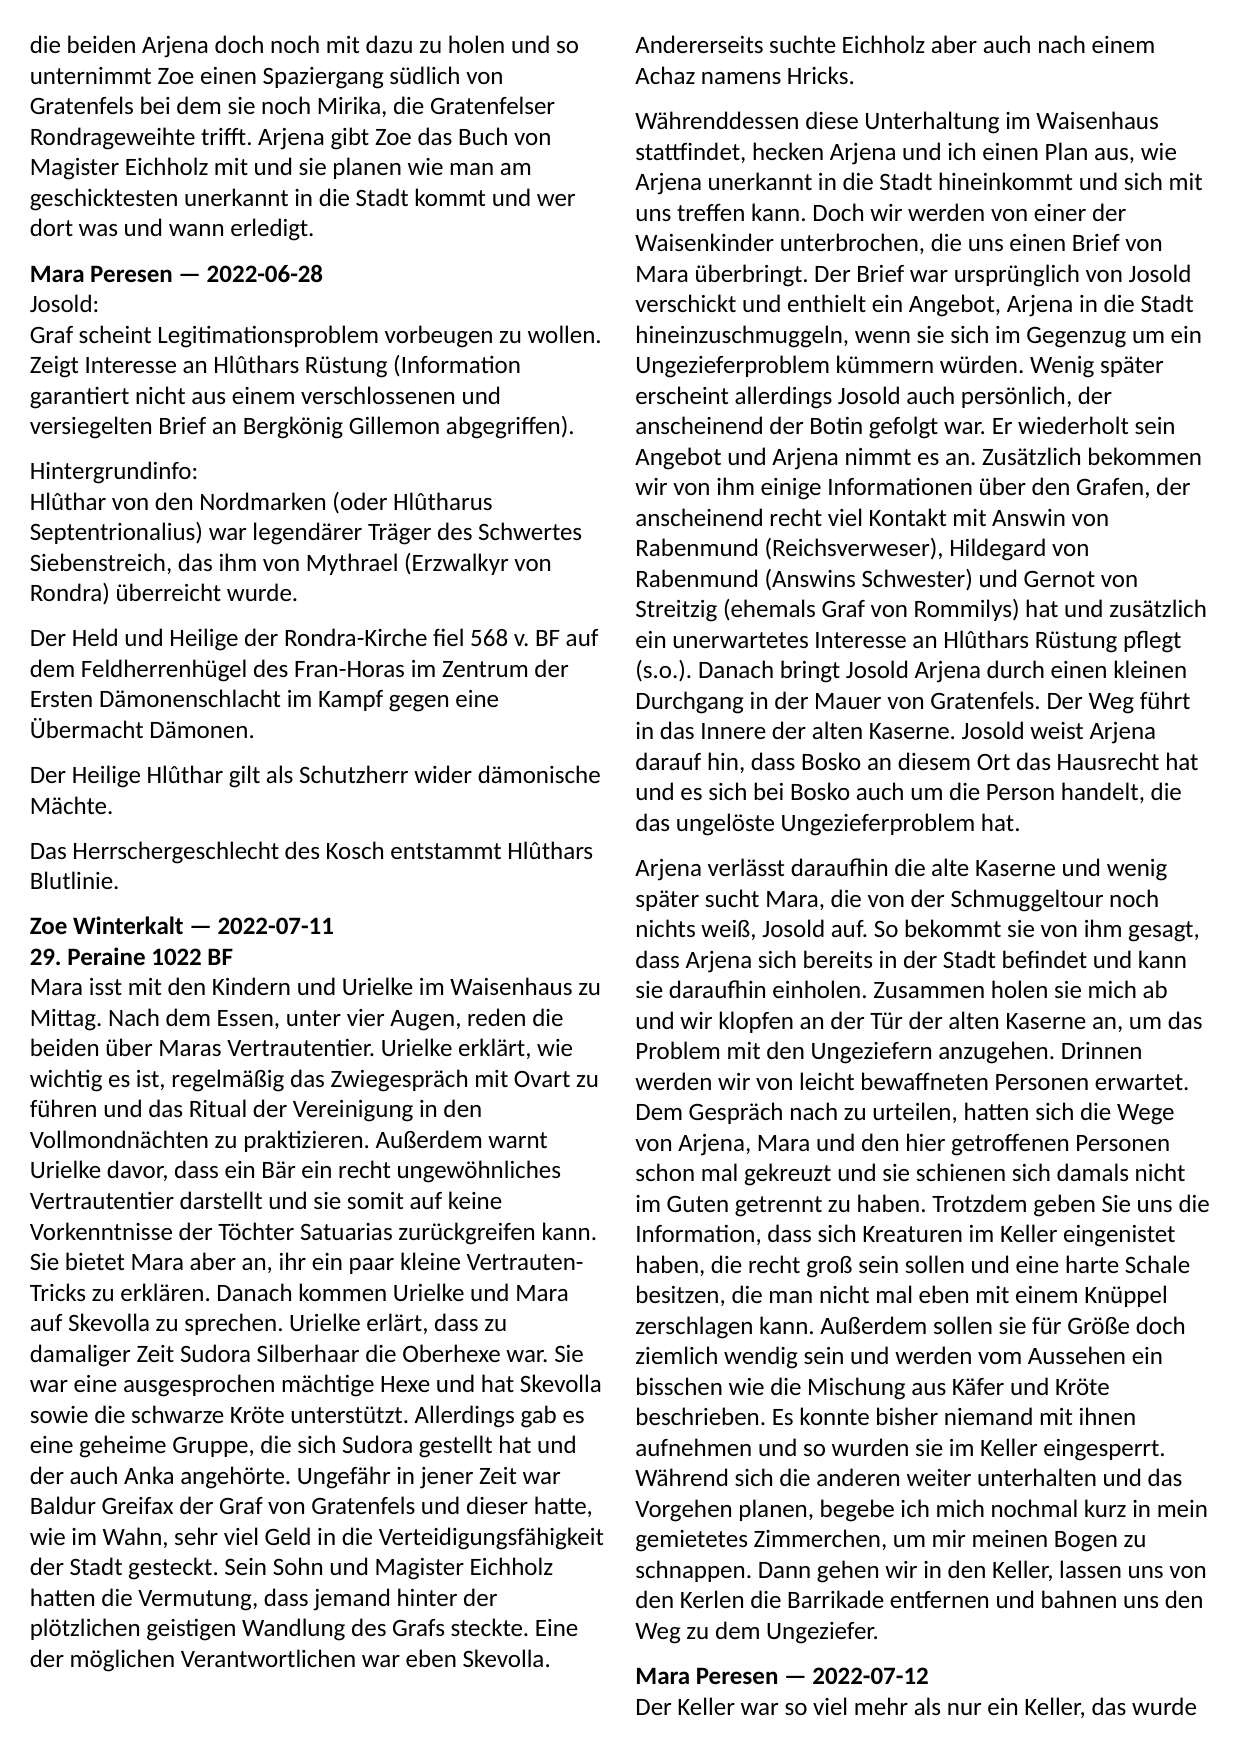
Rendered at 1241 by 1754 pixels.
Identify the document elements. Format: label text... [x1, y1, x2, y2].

text Währenddessen diese Unterhaltung im Waisenhaus stattfindet, hecken Arjena und ich einen Plan aus, wie Arjena unerkannt in die Stadt hineinkommt und sich mit uns treffen kann. Doch wir werden von einer der Waisenkinder unterbrochen, die uns einen Brief von Mara überbringt. Der Brief war ursprünglich von Josold verschickt und enthielt ein Angebot, Arjena in die Stadt hineinzuschmuggeln, wenn sie sich im Gegenzug um ein Ungezieferproblem kümmern würden. Wenig später erscheint allerdings Josold auch persönlich, der anscheinend der Botin gefolgt war. Er wiederholt sein Angebot und Arjena nimmt es an. Zusätzlich bekommen wir von ihm einige Informationen über den Grafen, der anscheinend recht viel Kontakt mit Answin von Rabenmund (Reichsverweser), Hildegard von Rabenmund (Answins Schwester) und Gernot von Streitzig (ehemals Graf von Rommilys) hat und zusätzlich ein unerwartetes Interesse an Hlûthars Rüstung pflegt (s.o.). Danach bringt Josold Arjena durch einen kleinen Durchgang in der Mauer von Gratenfels. Der Weg führt in das Innere der alten Kaserne. Josold weist Arjena darauf hin, dass Bosko an diesem Ort das Hausrecht hat und es sich bei Bosko auch um die Person handelt, die das ungelöste Ungezieferproblem hat. [635, 105, 1211, 838]
text Der Held und Heilige der Rondra-Kirche fiel 568 v. BF auf dem Feldherrenhügel des Fran-Horas im Zentrum der Ersten Dämonenschlacht im Kampf gegen eine Übermacht Dämonen. [29, 623, 605, 745]
text Hintergrundinfo: Hlûthar von den Nordmarken (oder Hlûtharus Septentrionalius) war legendärer Träger des Schwertes Siebenstreich, das ihm von Mythrael (Erzwalkyr von Rondra) überreicht wurde. [29, 455, 605, 608]
text Andererseits suchte Eichholz aber auch nach einem Achaz namens Hricks. [635, 29, 1211, 91]
text Das Herrschergeschlecht des Kosch entstammt Hlûthars Blutlinie. [29, 835, 605, 896]
text Mara Peresen — 2022-07-12 Der Keller war so viel mehr als nur ein Keller, das wurde [635, 1660, 1211, 1721]
text Mara Peresen — 2022-06-28 Josold: Graf scheint Legitimationsproblem vorbeugen zu wollen. Zeigt Interesse an Hlûthars Rüstung (Information garantiert nicht aus einem verschlossenen und versiegelten Brief an Bergkönig Gillemon abgegriffen). [29, 258, 605, 441]
text Arjena verlässt daraufhin die alte Kaserne und wenig später sucht Mara, die von der Schmuggeltour noch nichts weiß, Josold auf. So bekommt sie von ihm gesagt, dass Arjena sich bereits in der Stadt befindet und kann sie daraufhin einholen. Zusammen holen sie mich ab und wir klopfen an der Tür der alten Kaserne an, um das Problem mit den Ungeziefern anzugehen. Drinnen werden wir von leicht bewaffneten Personen erwartet. Dem Gespräch nach zu urteilen, hatten sich die Wege von Arjena, Mara und den hier getroffenen Personen schon mal gekreuzt und sie schienen sich damals nicht im Guten getrennt zu haben. Trotzdem geben Sie uns die Information, dass sich Kreaturen im Keller eingenistet haben, die recht groß sein sollen und eine harte Schale besitzen, die man nicht mal eben mit einem Knüppel zerschlagen kann. Außerdem sollen sie für Größe doch ziemlich wendig sein und werden vom Aussehen ein bisschen wie die Mischung aus Käfer und Kröte beschrieben. Es konnte bisher niemand mit ihnen aufnehmen und so wurden sie im Keller eingesperrt. Während sich die anderen weiter unterhalten und das Vorgehen planen, begebe ich mich nochmal kurz in mein gemietetes Zimmerchen, um mir meinen Bogen zu schnappen. Dann gehen wir in den Keller, lassen uns von den Kerlen die Barrikade entfernen und bahnen uns den Weg zu dem Ungeziefer. [635, 852, 1211, 1646]
text Zoe Winterkalt — 2022-07-11 29. Peraine 1022 BF Mara isst mit den Kindern und Urielke im Waisenhaus zu Mittag. Nach dem Essen, unter vier Augen, reden die beiden über Maras Vertrautentier. Urielke erklärt, wie wichtig es ist, regelmäßig das Zwiegespräch mit Ovart zu führen und das Ritual der Vereinigung in den Vollmondnächten zu praktizieren. Außerdem warnt Urielke davor, dass ein Bär ein recht ungewöhnliches Vertrautentier darstellt und sie somit auf keine Vorkenntnisse der Töchter Satuarias zurückgreifen kann. Sie bietet Mara aber an, ihr ein paar kleine Vertrauten-Tricks zu erklären. Danach kommen Urielke und Mara auf Skevolla zu sprechen. Urielke erlärt, dass zu damaliger Zeit Sudora Silberhaar die Oberhexe war. Sie war eine ausgesprochen mächtige Hexe und hat Skevolla sowie die schwarze Kröte unterstützt. Allerdings gab es eine geheime Gruppe, die sich Sudora gestellt hat und der auch Anka angehörte. Ungefähr in jener Zeit war Baldur Greifax der Graf von Gratenfels und dieser hatte, wie im Wahn, sehr viel Geld in die Verteidigungsfähigkeit der Stadt gesteckt. Sein Sohn und Magister Eichholz hatten die Vermutung, dass jemand hinter der plötzlichen geistigen Wandlung des Grafs steckte. Eine der möglichen Verantwortlichen war eben Skevolla. [29, 911, 605, 1673]
text die beiden Arjena doch noch mit dazu zu holen und so unternimmt Zoe einen Spaziergang südlich von Gratenfels bei dem sie noch Mirika, die Gratenfelser Rondrageweihte trifft. Arjena gibt Zoe das Buch von Magister Eichholz mit und sie planen wie man am geschicktesten unerkannt in die Stadt kommt und wer dort was und wann erledigt. [29, 29, 605, 243]
text Der Heilige Hlûthar gilt als Schutzherr wider dämonische Mächte. [29, 759, 605, 820]
